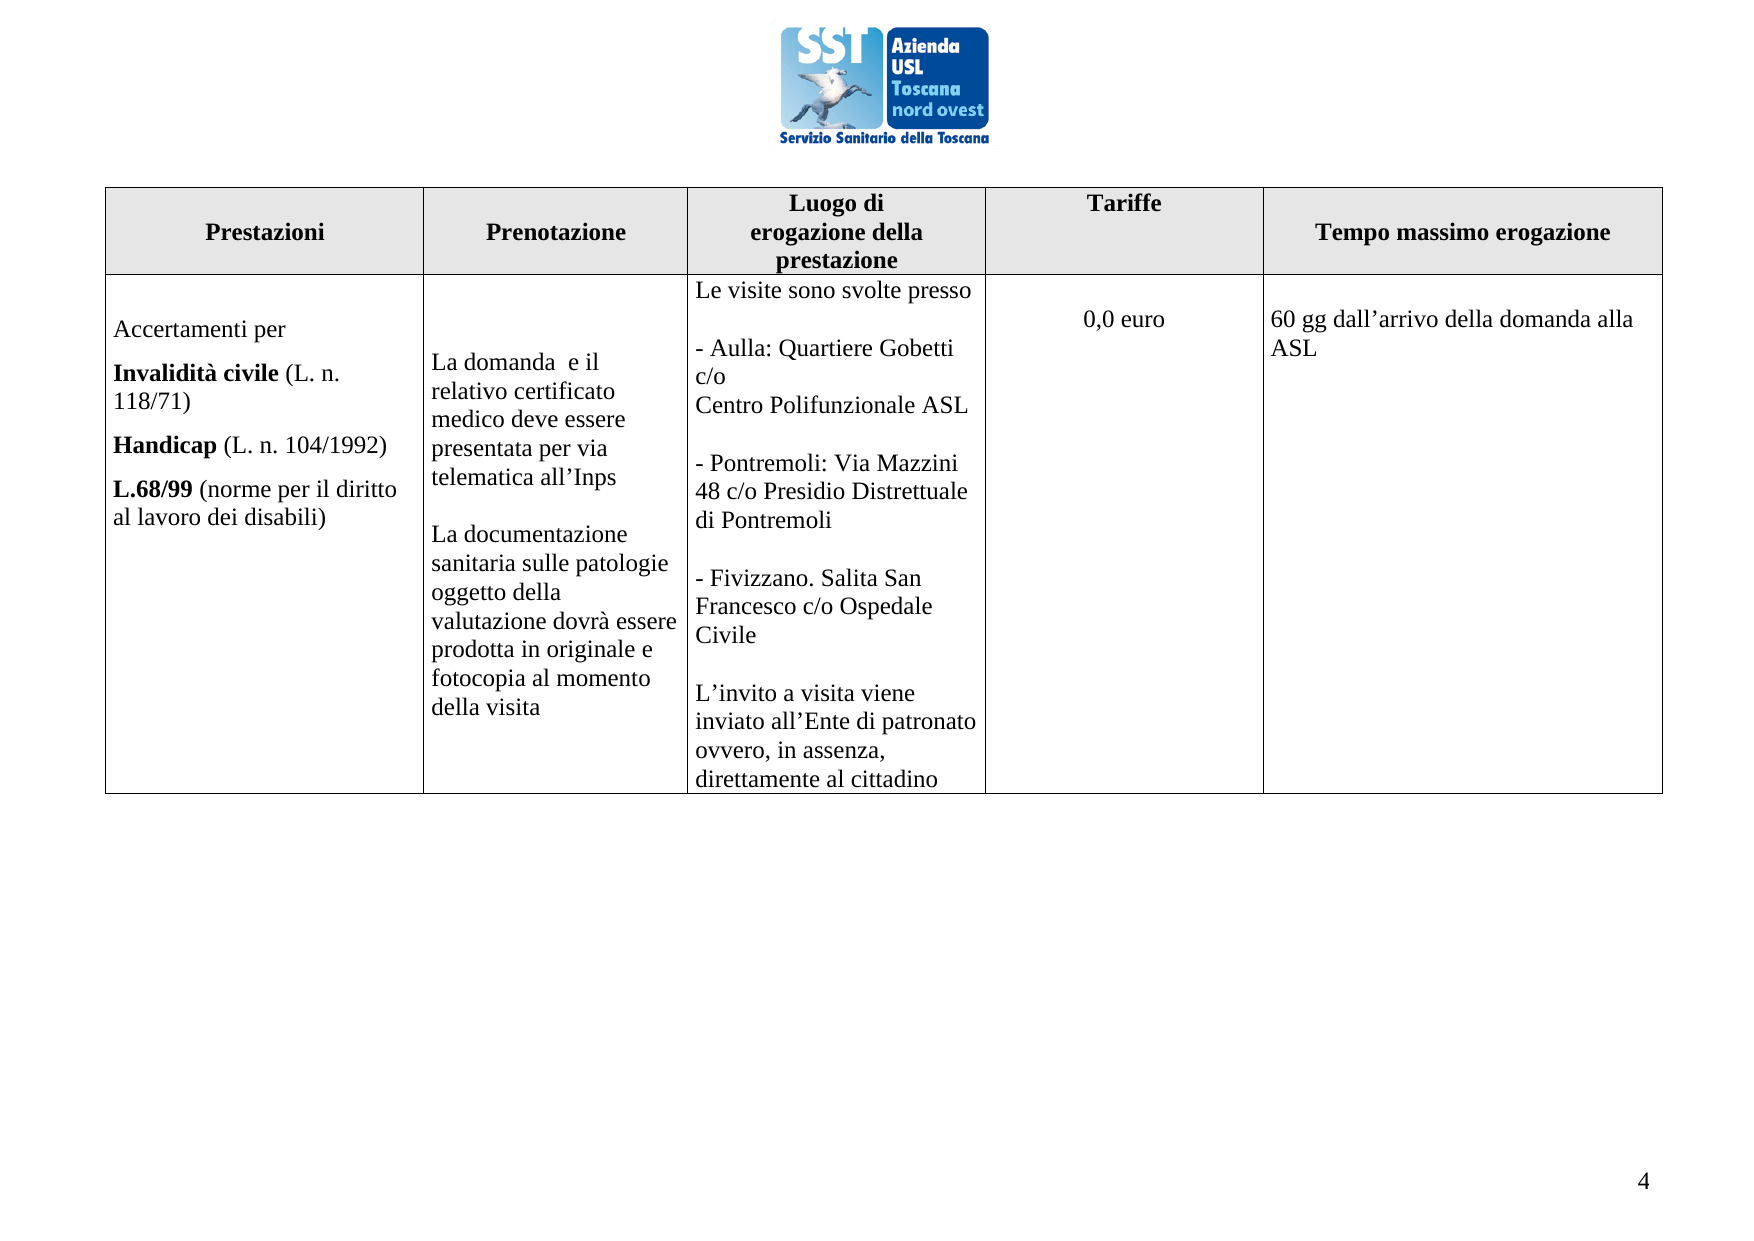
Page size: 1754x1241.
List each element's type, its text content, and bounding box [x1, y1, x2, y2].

picture [771, 19, 997, 148]
table_header Tariffe [986, 188, 1263, 274]
table_header Prenotazione [424, 188, 687, 274]
table_cell Accertamenti per Invalidità civile (L. n. 118/71) Handicap (L. n. 104/1992) L.68/99 (norme per il diritto al lavoro dei disabili) [106, 275, 423, 793]
table_cell La domanda e il relativo certificato medico deve essere presentata per via telematica all’Inps La documentazione sanitaria sulle patologie oggetto della valutazione dovrà essere prodotta in originale e fotocopia al momento della visita [424, 275, 687, 793]
table_cell 60 gg dall’arrivo della domanda alla ASL [1264, 275, 1662, 793]
table_cell 0,0 euro [986, 275, 1263, 793]
table_cell Le visite sono svolte presso - Aulla: Quartiere Gobetti c/o Centro Polifunzionale ASL - Pontremoli: Via Mazzini 48 c/o Presidio Distrettuale di Pontremoli - Fivizzano. Salita San Francesco c/o Ospedale Civile L’invito a visita viene inviato all’Ente di patronato ovvero, in assenza, direttamente al cittadino [688, 275, 985, 793]
table_header Prestazioni [106, 188, 423, 274]
table_header Tempo massimo erogazione [1264, 188, 1662, 274]
table_header Luogo di erogazione della prestazione [688, 188, 985, 274]
